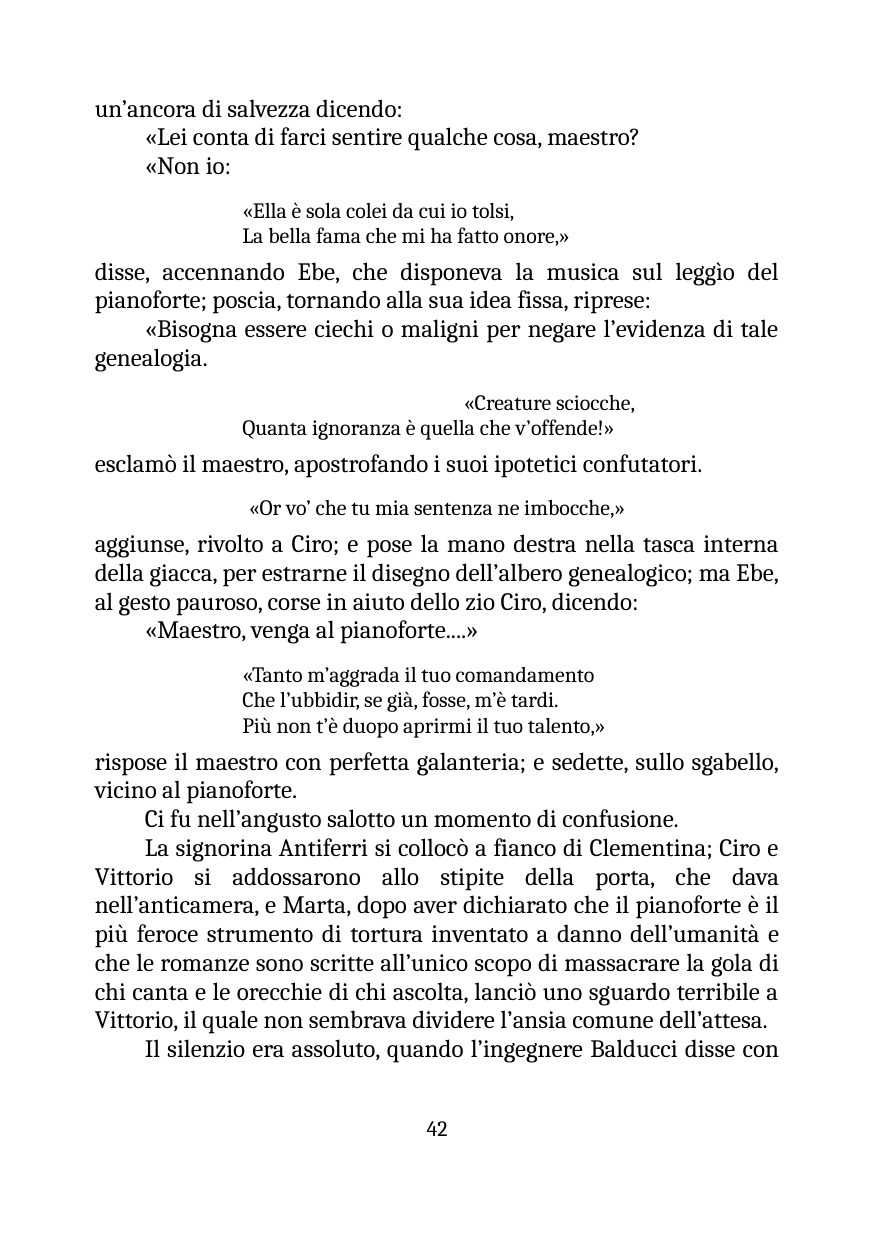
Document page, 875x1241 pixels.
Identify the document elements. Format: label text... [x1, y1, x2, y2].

text rispose il maestro con perfetta galanteria; e sedette, sullo sgabello, vicino al pianoforte. [94, 747, 779, 805]
text Il silenzio era assoluto, quando l’ingegnere Balducci disse con [94, 1035, 779, 1064]
text un’ancora di salvezza dicendo: [94, 94, 779, 123]
text aggiunse, rivolto a Ciro; e pose la mano destra nella tasca interna della giacca, per estrarne il disegno dell’albero genealogico; ma Ebe, al gesto pauroso, corse in aiuto dello zio Ciro, dicendo: [94, 530, 779, 616]
text «Bisogna essere ciechi o maligni per negare l’evidenza di tale genealogia. [94, 315, 779, 373]
text «Maestro, venga al pianoforte....» [94, 616, 779, 645]
text La signorina Antiferri si collocò a fianco di Clementina; Ciro e Vittorio si addossarono allo stipite della porta, che dava nell’anticamera, e Marta, dopo aver dichiarato che il pianoforte è il più feroce strumento di tortura inventato a danno dell’umanità e che le romanze sono scritte all’unico scopo di massacrare la gola di chi canta e le orecchie di chi ascolta, lanciò uno sguardo terribile a Vittorio, il quale non sembrava dividere l’ansia comune dell’attesa. [94, 834, 779, 1035]
text «Non io: [94, 152, 779, 181]
text Ci fu nell’angusto salotto un momento di confusione. [94, 805, 779, 834]
text disse, accennando Ebe, che disponeva la musica sul leggìo del pianoforte; poscia, tornando alla sua idea fissa, riprese: [94, 258, 779, 315]
text «Lei conta di farci sentire qualche cosa, maestro? [94, 123, 779, 152]
text «Tanto m’aggrada il tuo comandamento Che l’ubbidir, se già, fosse, m’è tardi. Più non t’è duopo aprirmi il tuo talento,» [242, 663, 779, 738]
text «Creature sciocche, Quanta ignoranza è quella che v’offende!» [242, 390, 779, 441]
text «Ella è sola colei da cui io tolsi, La bella fama che mi ha fatto onore,» [242, 198, 779, 249]
text esclamò il maestro, apostrofando i suoi ipotetici confutatori. [94, 450, 779, 478]
text «Or vo’ che tu mia sentenza ne imbocche,» [94, 496, 779, 521]
